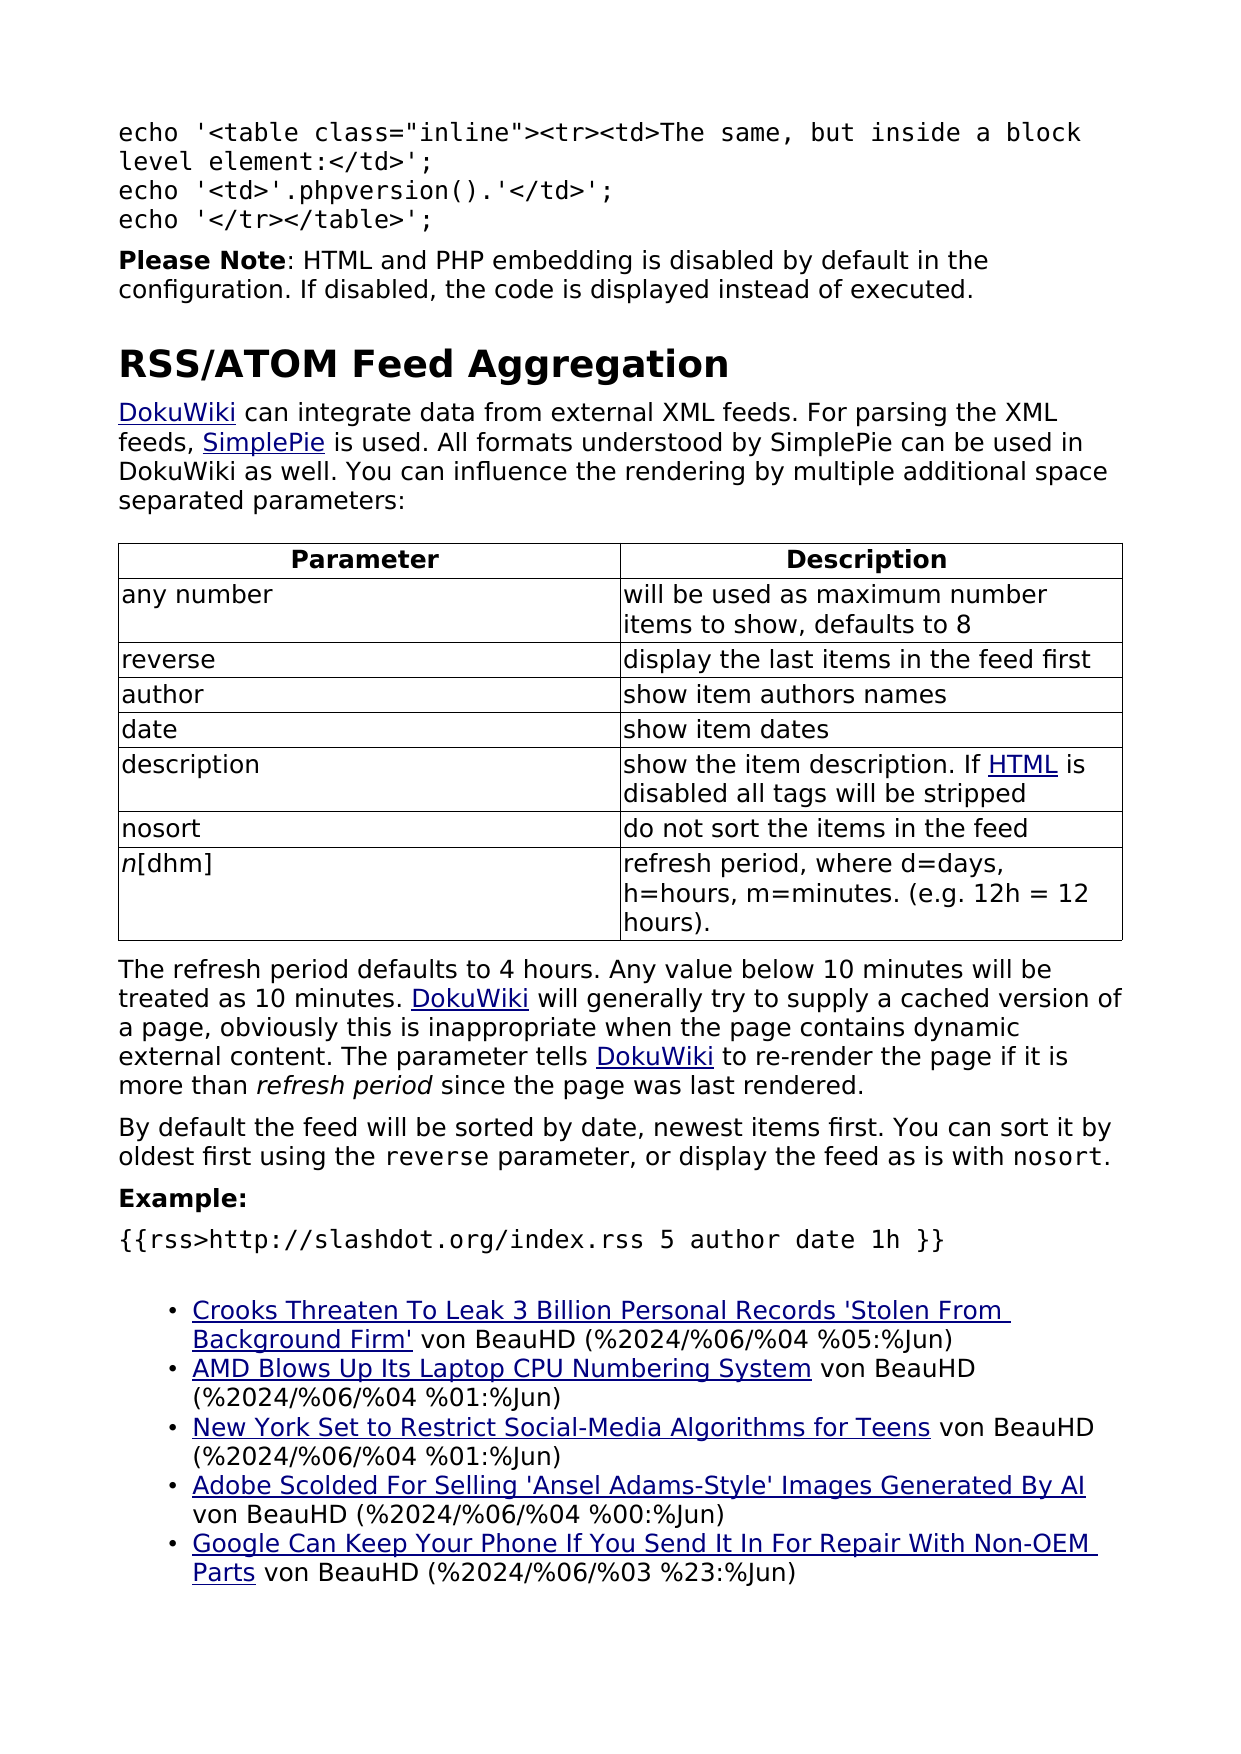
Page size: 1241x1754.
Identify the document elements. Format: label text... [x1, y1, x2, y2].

table_cell nosort [119, 812, 620, 847]
text echo '<table class="inline"><tr><td>The same, but inside a block level element:</td>'; echo '<td>'.phpversion().'</td>'; echo '</tr></table>'; [118, 118, 1122, 235]
subtitle RSS/ATOM Feed Aggregation [118, 342, 1122, 386]
list AMD Blows Up Its Laptop CPU Numbering System von BeauHD (%2024/%06/%04 %01:%Jun) [177, 1354, 1122, 1413]
text Example: [118, 1184, 1122, 1213]
table_cell show item dates [621, 713, 1122, 747]
table_cell n[dhm] [119, 848, 620, 940]
table_cell date [119, 713, 620, 747]
table_cell show the item description. If HTML is disabled all tags will be stripped [621, 748, 1122, 811]
text Please Note: HTML and PHP embedding is disabled by default in the configuration. If disabled, the code is displayed instead of executed. [118, 247, 1122, 305]
text The refresh period defaults to 4 hours. Any value below 10 minutes will be treated as 10 minutes. DokuWiki will generally try to supply a cached version of a page, obviously this is inappropriate when the page contains dynamic external content. The parameter tells DokuWiki to re-render the page if it is more than refresh period since the page was last rendered. [118, 955, 1122, 1101]
table_cell display the last items in the feed first [621, 643, 1122, 677]
list Adobe Scolded For Selling 'Ansel Adams-Style' Images Generated By AI von BeauHD (%2024/%06/%04 %00:%Jun) [177, 1471, 1122, 1529]
list Crooks Threaten To Leak 3 Billion Personal Records 'Stolen From Background Firm' von BeauHD (%2024/%06/%04 %05:%Jun) [177, 1296, 1122, 1354]
table_cell description [119, 748, 620, 811]
list Google Can Keep Your Phone If You Send It In For Repair With Non-OEM Parts von BeauHD (%2024/%06/%03 %23:%Jun) [177, 1529, 1122, 1588]
table_cell author [119, 678, 620, 712]
table_header Parameter [119, 544, 620, 578]
table_cell reverse [119, 643, 620, 677]
table_cell will be used as maximum number items to show, defaults to 8 [621, 579, 1122, 642]
table_cell any number [119, 579, 620, 642]
text By default the feed will be sorted by date, newest items first. You can sort it by oldest first using the reverse parameter, or display the feed as is with nosort. [118, 1113, 1122, 1172]
text {{rss>http://slashdot.org/index.rss 5 author date 1h }} [118, 1226, 1122, 1255]
text DokuWiki can integrate data from external XML feeds. For parsing the XML feeds, SimplePie is used. All formats understood by SimplePie can be used in DokuWiki as well. You can influence the rendering by multiple additional space separated parameters: [118, 398, 1122, 515]
list New York Set to Restrict Social-Media Algorithms for Teens von BeauHD (%2024/%06/%04 %01:%Jun) [177, 1413, 1122, 1471]
table_cell show item authors names [621, 678, 1122, 712]
table_cell do not sort the items in the feed [621, 812, 1122, 847]
table_cell refresh period, where d=days, h=hours, m=minutes. (e.g. 12h = 12 hours). [621, 848, 1122, 940]
table_header Description [621, 544, 1122, 578]
